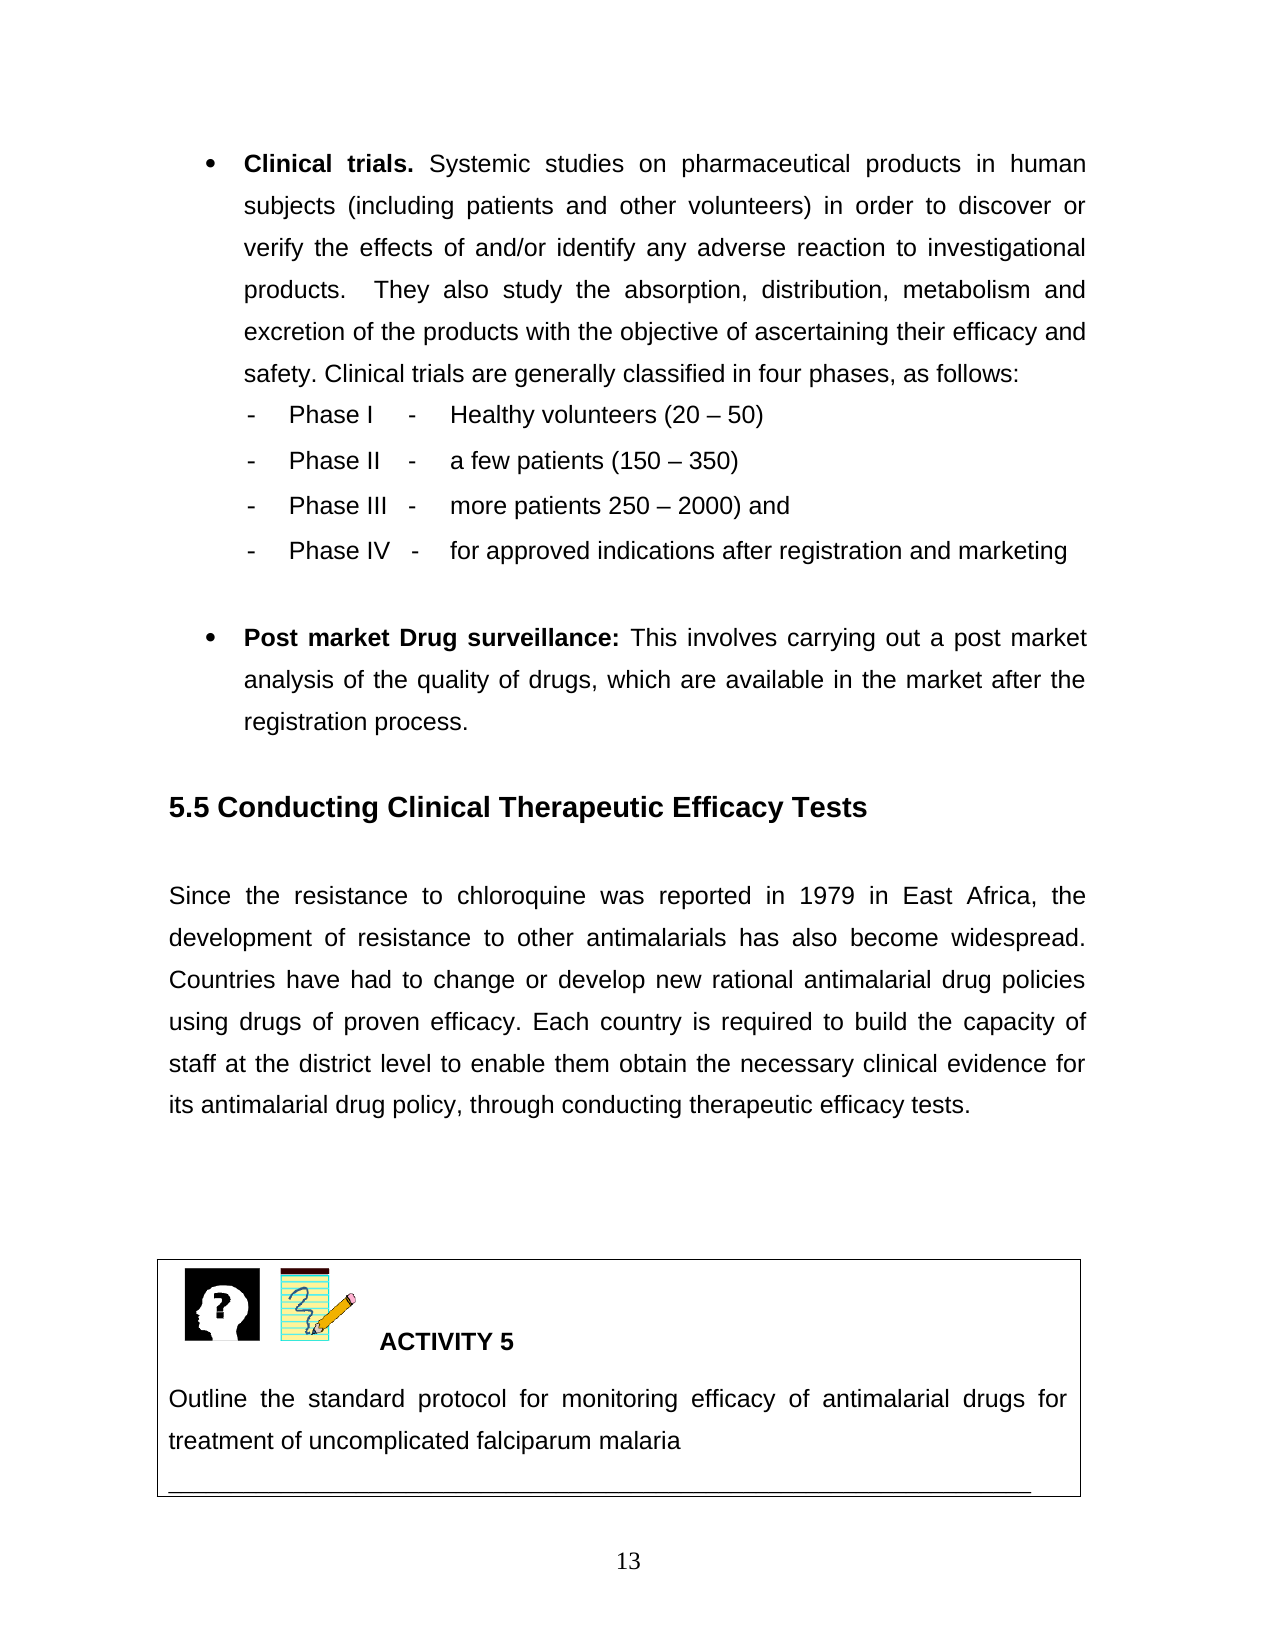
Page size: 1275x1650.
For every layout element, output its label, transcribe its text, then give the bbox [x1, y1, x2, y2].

list Phase IV - for approved indications after registration and marketing [244, 537, 1087, 567]
list Post market Drug surveillance: This involves carrying out a post market analysis of the quality of drugs, which are available in the market after the registration process. [206, 624, 1087, 735]
table_header ACTIVITY 5 Outline the standard protocol for monitoring efficacy of antimalarial drugs for treatment of uncomplicated falciparum malaria _____________________________________________________________________ [158, 1260, 1080, 1496]
subtitle 5.5 Conducting Clinical Therapeutic Efficacy Tests [169, 791, 1087, 824]
picture [184, 1268, 356, 1341]
list Phase III - more patients 250 – 2000) and [244, 492, 1087, 522]
list Phase II - a few patients (150 – 350) [244, 446, 1087, 477]
list Clinical trials. Systemic studies on pharmaceutical products in human subjects (including patients and other volunteers) in order to discover or verify the effects of and/or identify any adverse reaction to investigational products. They also study the absorption, distribution, metabolism and excretion of the products with the objective of ascertaining their efficacy and safety. Clinical trials are generally classified in four phases, as follows: [206, 150, 1087, 387]
list Phase I - Healthy volunteers (20 – 50) [244, 401, 1087, 431]
text Since the resistance to chloroquine was reported in 1979 in East Africa, the development of resistance to other antimalarials has also become widespread. Countries have had to change or develop new rational antimalarial drug policies using drugs of proven efficacy. Each country is required to build the capacity of staff at the district level to enable them obtain the necessary clinical evidence for its antimalarial drug policy, through conducting therapeutic efficacy tests. [169, 882, 1087, 1119]
